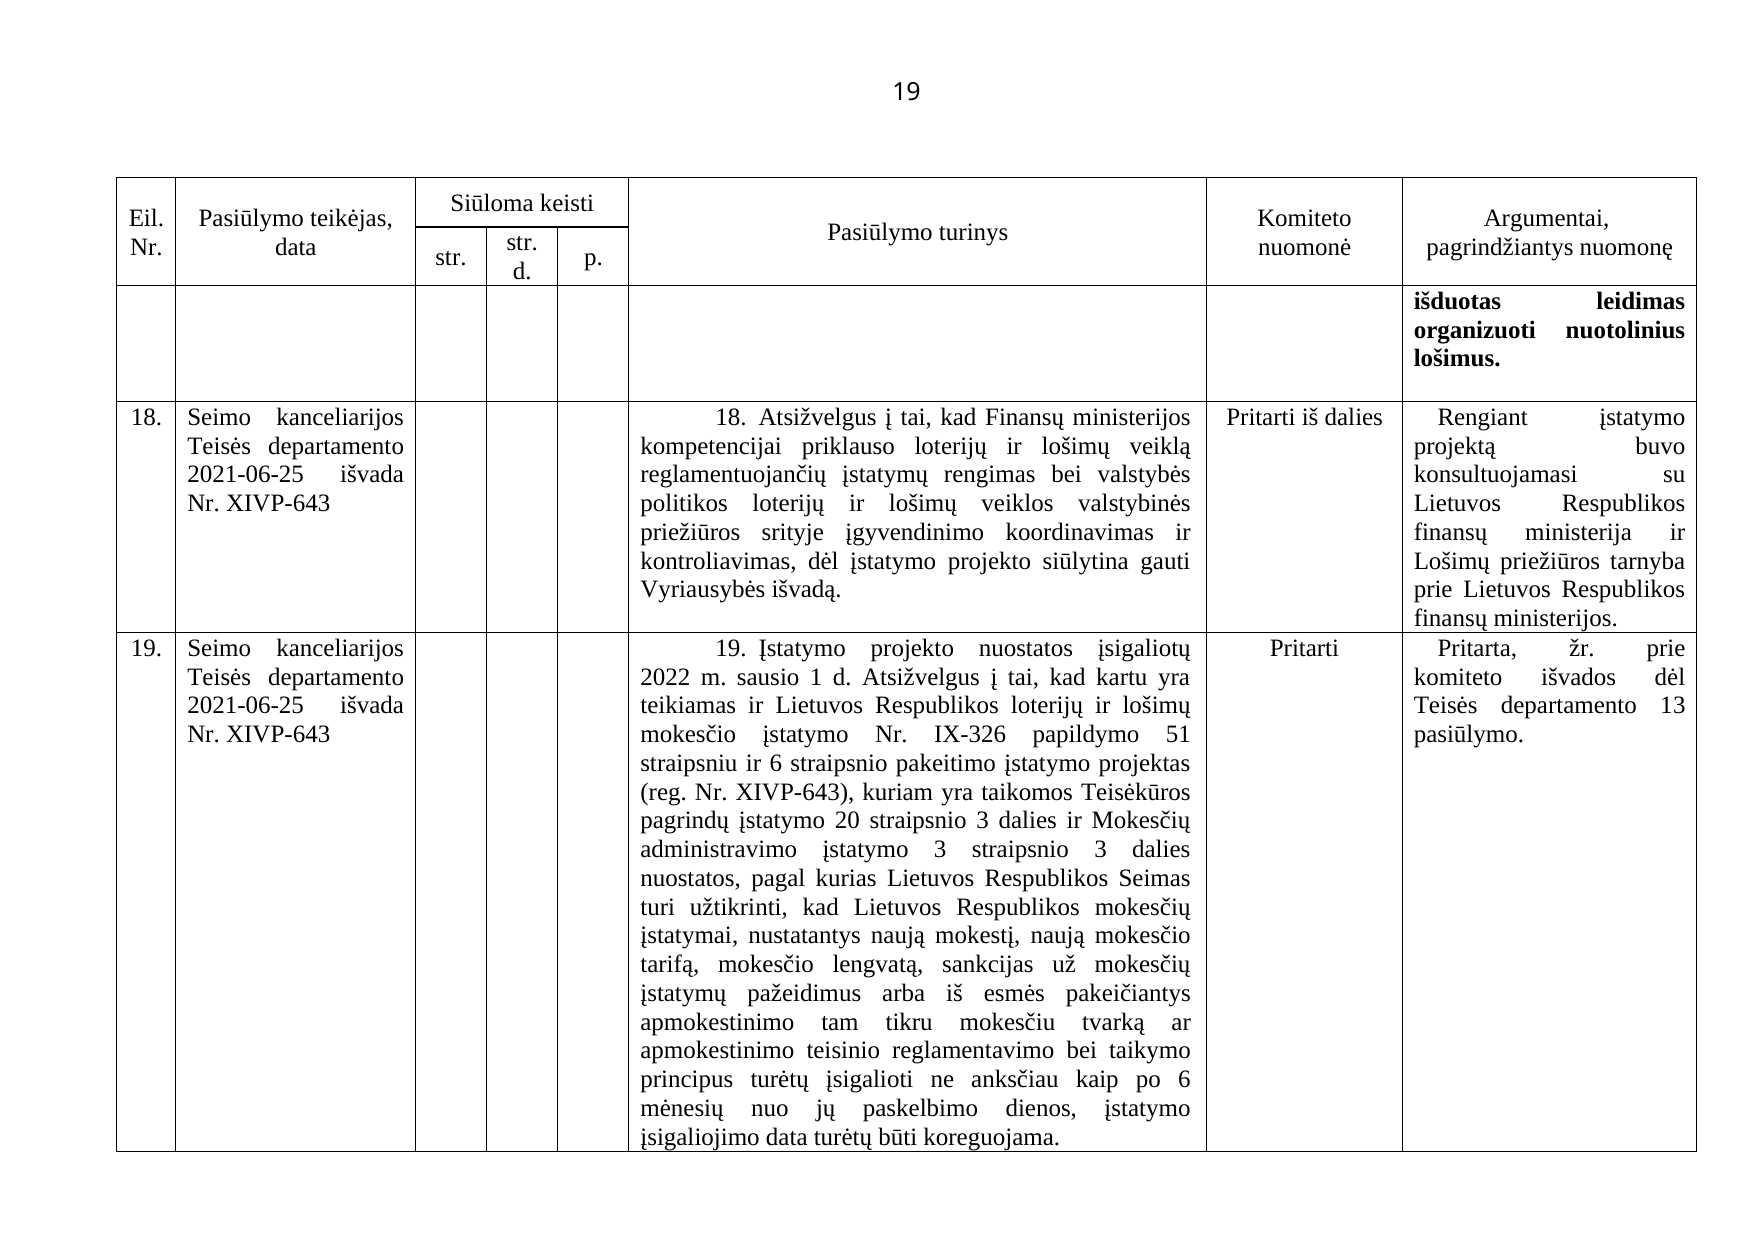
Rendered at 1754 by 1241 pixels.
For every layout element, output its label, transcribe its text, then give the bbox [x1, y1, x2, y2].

table_cell [176, 286, 415, 401]
table_cell Pritarta, žr. prie komiteto išvados dėl Teisės departamento 13 pasiūlymo. [1403, 633, 1696, 1151]
table_cell [416, 286, 486, 401]
table_cell p. [558, 228, 628, 285]
table_cell Pritarti iš dalies [1207, 402, 1402, 632]
table_cell išduotas leidimas organizuoti nuotolinius lošimus. [1403, 286, 1696, 401]
table_cell str. d. [487, 228, 557, 285]
table_cell Seimo kanceliarijos Teisės departamento 2021-06-25 išvada Nr. XIVP-643 [176, 402, 415, 632]
table_cell [629, 286, 1206, 401]
table_cell [558, 402, 628, 632]
table_cell str. [416, 228, 486, 285]
table_cell [117, 286, 175, 401]
table_cell [558, 633, 628, 1151]
table_cell [558, 286, 628, 401]
table_cell [487, 402, 557, 632]
table_header Eil. Nr. [117, 178, 175, 285]
table_cell [416, 402, 486, 632]
table_cell 18. [117, 402, 175, 632]
table_cell [487, 286, 557, 401]
table_cell 19. [117, 633, 175, 1151]
table_header Argumentai, pagrindžiantys nuomonę [1403, 178, 1696, 285]
table_cell 18. Atsižvelgus į tai, kad Finansų ministerijos kompetencijai priklauso loterijų ir lošimų veiklą reglamentuojančių įstatymų rengimas bei valstybės politikos loterijų ir lošimų veiklos valstybinės priežiūros srityje įgyvendinimo koordinavimas ir kontroliavimas, dėl įstatymo projekto siūlytina gauti Vyriausybės išvadą. [629, 402, 1206, 632]
table_cell Rengiant įstatymo projektą buvo konsultuojamasi su Lietuvos Respublikos finansų ministerija ir Lošimų priežiūros tarnyba prie Lietuvos Respublikos finansų ministerijos. [1403, 402, 1696, 632]
table_cell 19. Įstatymo projekto nuostatos įsigaliotų 2022 m. sausio 1 d. Atsižvelgus į tai, kad kartu yra teikiamas ir Lietuvos Respublikos loterijų ir lošimų mokesčio įstatymo Nr. IX-326 papildymo 51 straipsniu ir 6 straipsnio pakeitimo įstatymo projektas (reg. Nr. XIVP-643), kuriam yra taikomos Teisėkūros pagrindų įstatymo 20 straipsnio 3 dalies ir Mokesčių administravimo įstatymo 3 straipsnio 3 dalies nuostatos, pagal kurias Lietuvos Respublikos Seimas turi užtikrinti, kad Lietuvos Respublikos mokesčių įstatymai, nustatantys naują mokestį, naują mokesčio tarifą, mokesčio lengvatą, sankcijas už mokesčių įstatymų pažeidimus arba iš esmės pakeičiantys apmokestinimo tam tikru mokesčiu tvarką ar apmokestinimo teisinio reglamentavimo bei taikymo principus turėtų įsigalioti ne anksčiau kaip po 6 mėnesių nuo jų paskelbimo dienos, įstatymo įsigaliojimo data turėtų būti koreguojama. [629, 633, 1206, 1151]
table_header Komiteto nuomonė [1207, 178, 1402, 285]
table_cell Seimo kanceliarijos Teisės departamento 2021-06-25 išvada Nr. XIVP-643 [176, 633, 415, 1151]
table_cell [416, 633, 486, 1151]
table_cell Pritarti [1207, 633, 1402, 1151]
table_cell [1207, 286, 1402, 401]
table_header Siūloma keisti [416, 178, 628, 226]
table_header Pasiūlymo turinys [629, 178, 1206, 285]
table_cell [487, 633, 557, 1151]
table_header Pasiūlymo teikėjas, data [176, 178, 415, 285]
